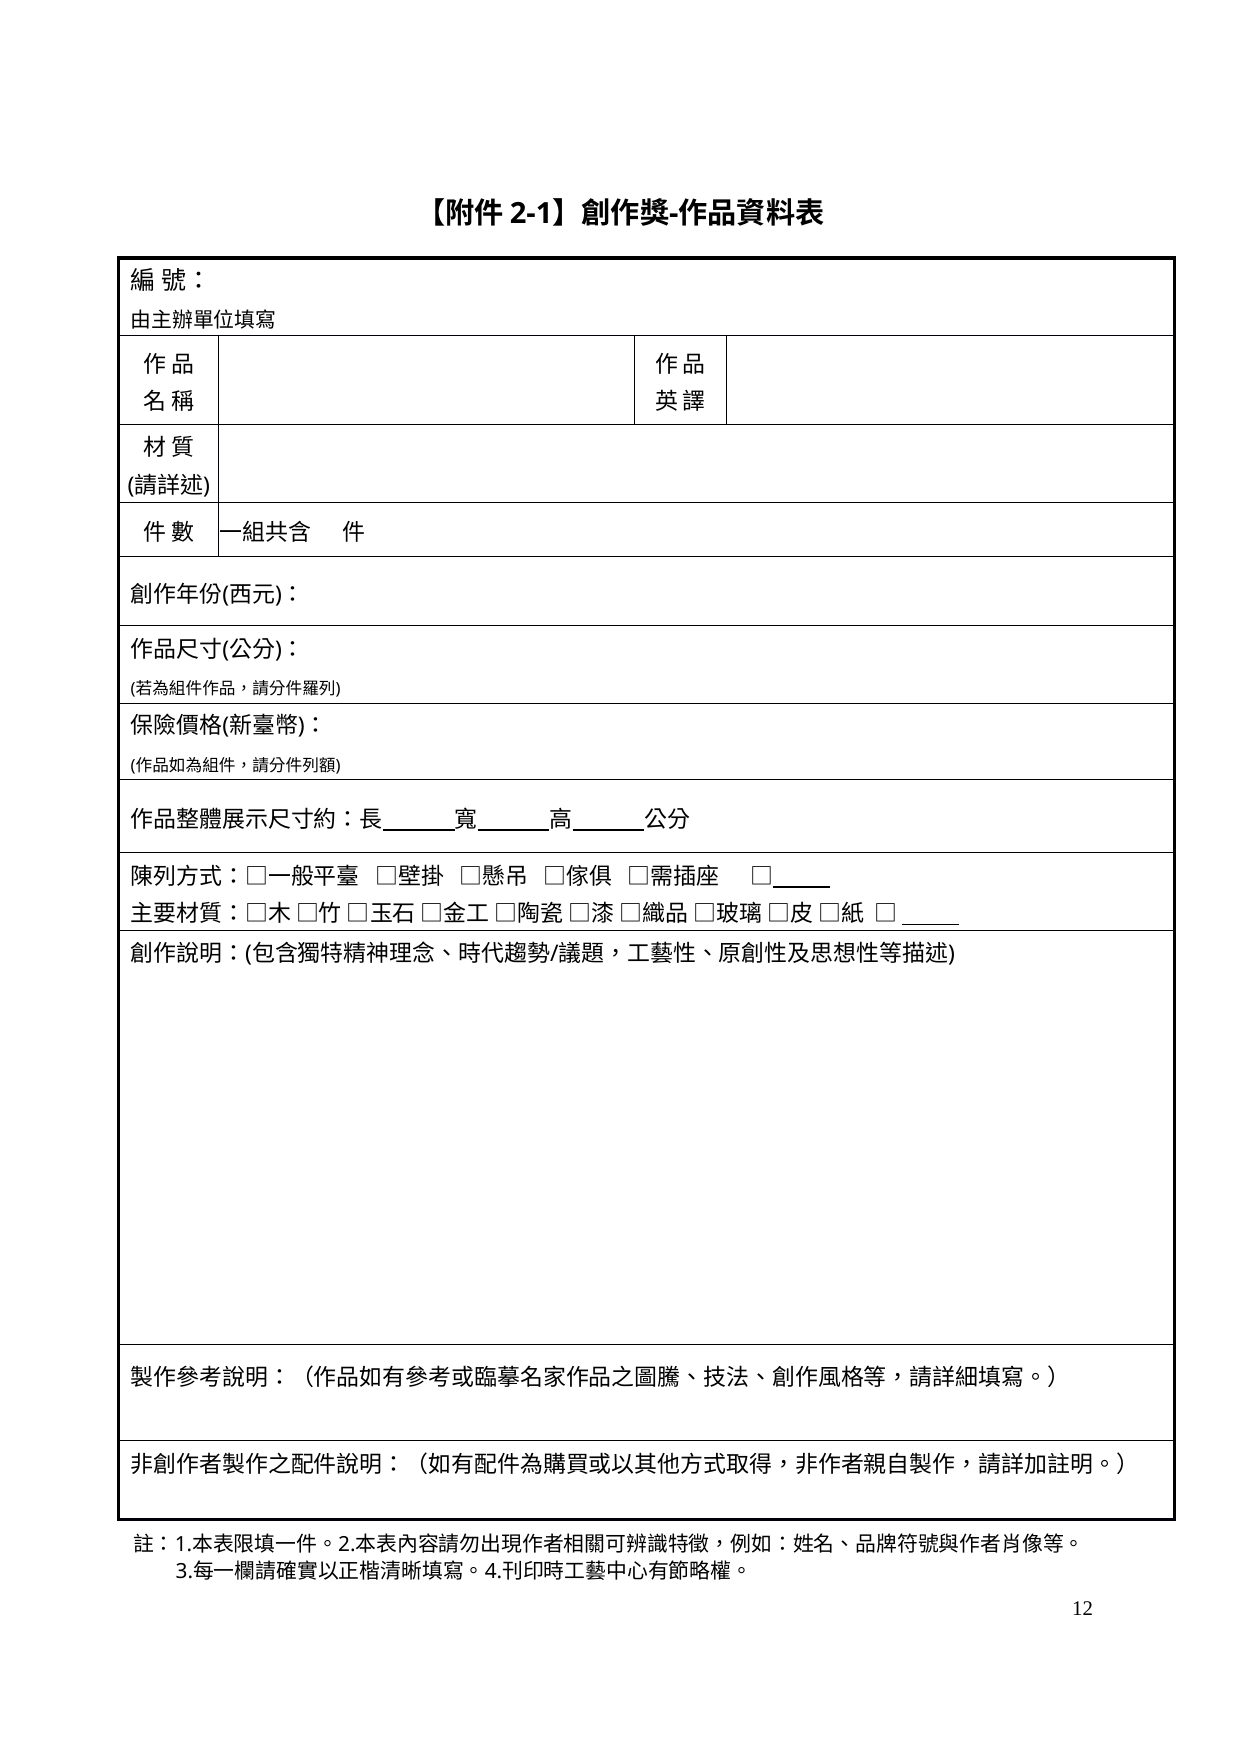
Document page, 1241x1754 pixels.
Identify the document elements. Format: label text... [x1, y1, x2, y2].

table_cell [1176, 1440, 1240, 1518]
table_cell [219, 336, 634, 424]
table_cell 創作說明：(包含獨特精神理念、時代趨勢/議題，工藝性、原創性及思想性等描述) [120, 931, 1173, 1344]
table_cell 作品尺寸(公分)： (若為組件作品，請分件羅列) [120, 626, 1173, 703]
table_cell 陳列方式：□一般平臺 □壁掛 □懸吊 □傢俱 □需插座 □ 主要材質：□木 □竹 □玉石 □金工 □陶瓷 □漆 □織品 □玻璃 □皮 □紙 □ [120, 853, 1173, 930]
table_cell 作品整體展示尺寸約：長 寬 高 公分 [120, 780, 1173, 852]
table_cell [1176, 424, 1240, 502]
table_cell [1176, 930, 1240, 1344]
table_cell 件 數 [120, 503, 218, 556]
table_cell [1176, 556, 1240, 625]
table_cell 非創作者製作之配件說明：（如有配件為購買或以其他方式取得，非作者親自製作，請詳加註明。） [120, 1441, 1173, 1518]
table_cell [1176, 852, 1240, 930]
table_cell [219, 425, 1173, 502]
table_cell 製作參考說明：（作品如有參考或臨摹名家作品之圖騰、技法、創作風格等，請詳細填寫。） [120, 1345, 1173, 1440]
table_cell 作 品 英 譯 [635, 336, 726, 424]
text 【附件2-1】創作獎-作品資料表 [148, 190, 1092, 231]
text 3.每一欄請確實以正楷清晰填寫。4.刊印時工藝中心有節略權。 [175, 1559, 1231, 1584]
table_cell [1176, 502, 1240, 556]
table_cell [1176, 625, 1240, 703]
table_cell [1176, 779, 1240, 852]
table_cell [1176, 335, 1240, 424]
table_cell [727, 336, 1173, 424]
table_header 編 號： 由主辦單位填寫 [120, 260, 1173, 334]
text 註：1.本表限填一件。2.本表內容請勿出現作者相關可辨識特徵，例如：姓名、品牌符號與作者肖像等。 [133, 1521, 1092, 1559]
table_cell 材 質 (請詳述) [120, 425, 218, 502]
table_cell 創作年份(西元)： [120, 557, 1173, 625]
table_header [1176, 256, 1240, 334]
table_cell 保險價格(新臺幣)： (作品如為組件，請分件列額) [120, 704, 1173, 779]
table_cell [1176, 1344, 1240, 1440]
table_cell 作 品 名 稱 [120, 336, 218, 424]
table_cell [1176, 703, 1240, 779]
table_cell 一組共含 件 [219, 503, 1173, 556]
